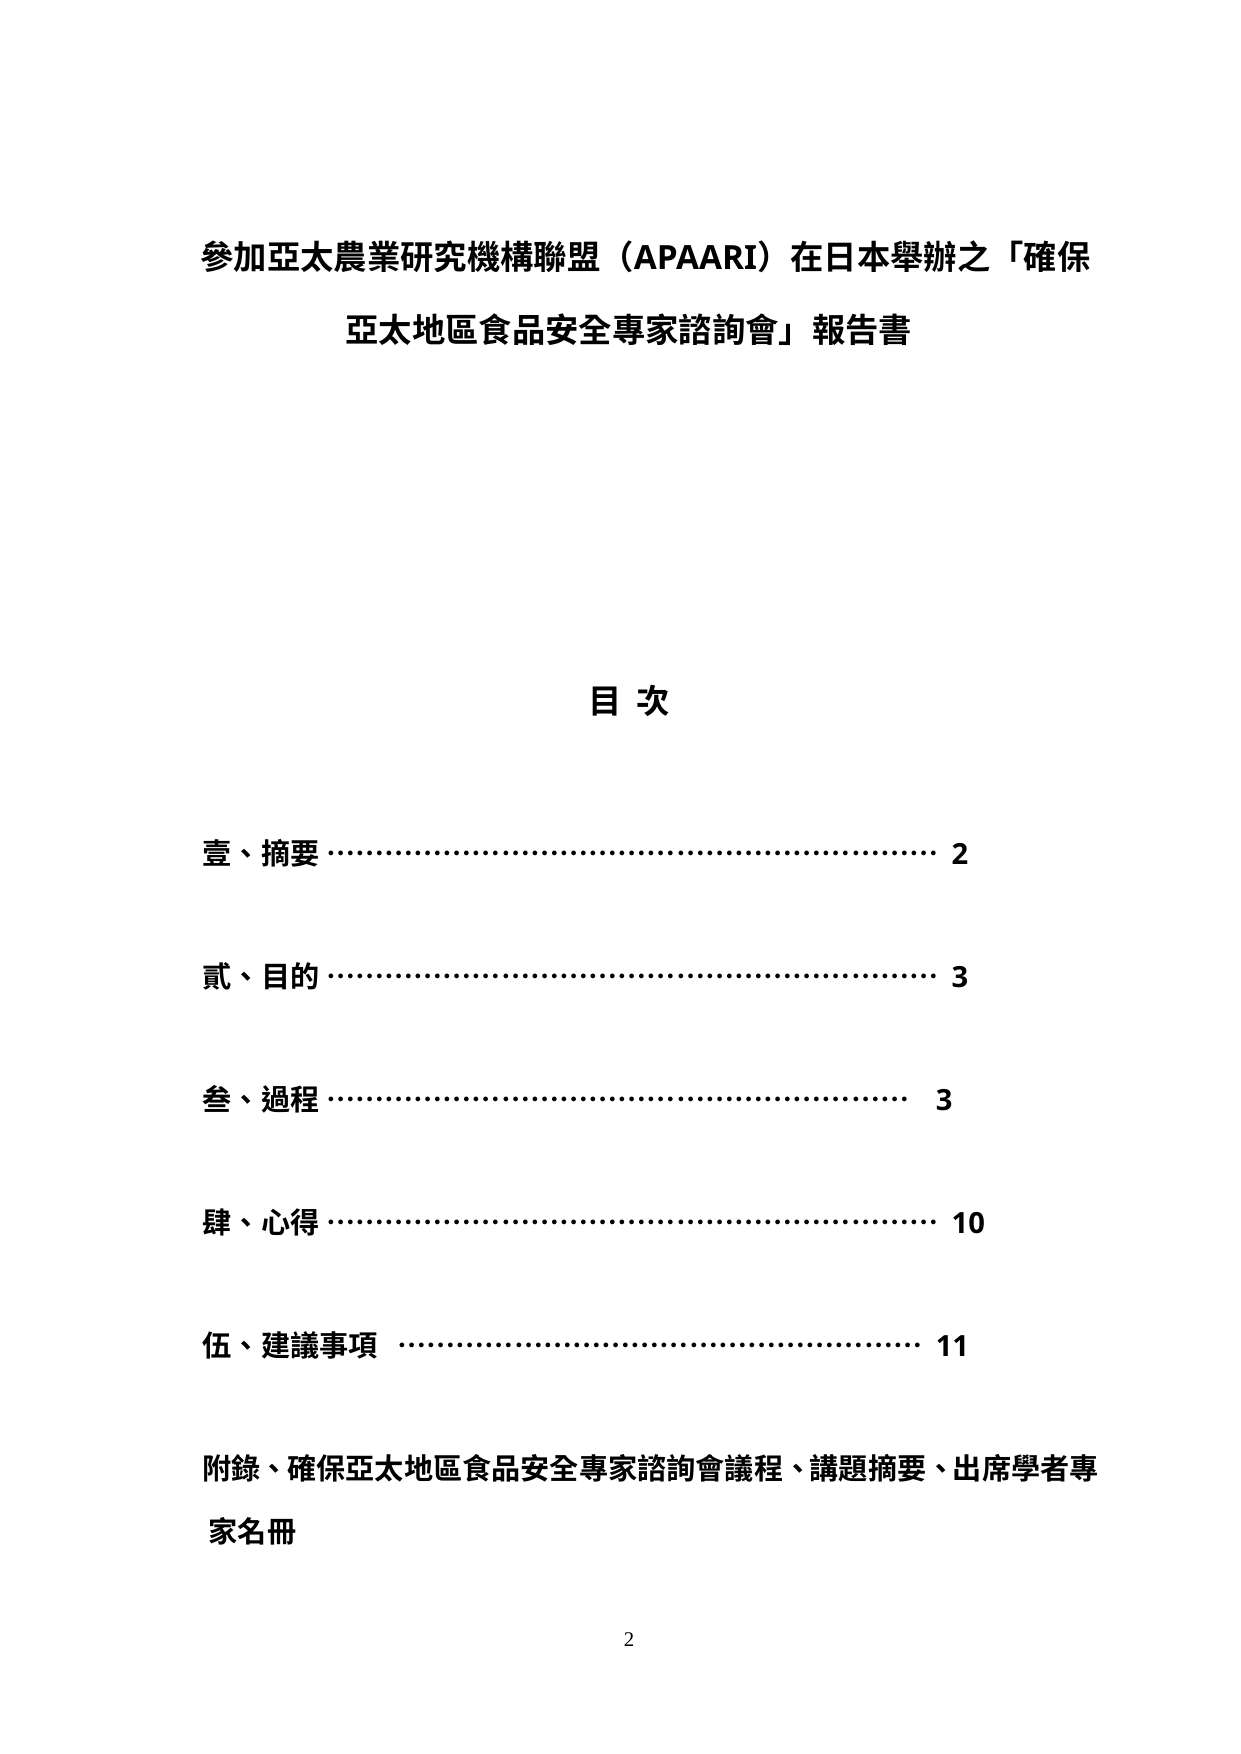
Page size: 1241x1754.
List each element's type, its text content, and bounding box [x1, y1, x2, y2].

text 肆、心得 ……………………………………………………… 10 [202, 1199, 1098, 1242]
text 叁、過程 …………………………………………………… 3 [202, 1076, 1098, 1119]
text 目 次 [159, 675, 1098, 723]
text 壹、摘要 ……………………………………………………… 2 [202, 830, 1098, 873]
text 參加亞太農業研究機構聯盟（APAARI）在日本舉辦之「確保亞太地區食品安全專家諮詢會」報告書 [159, 231, 1098, 352]
text 伍、建議事項 ……………………………………………… 11 [202, 1322, 1098, 1365]
text 貳、目的 ……………………………………………………… 3 [202, 953, 1098, 996]
text 附錄、確保亞太地區食品安全專家諮詢會議程、講題摘要、出席學者專 家名冊 [202, 1445, 1098, 1551]
